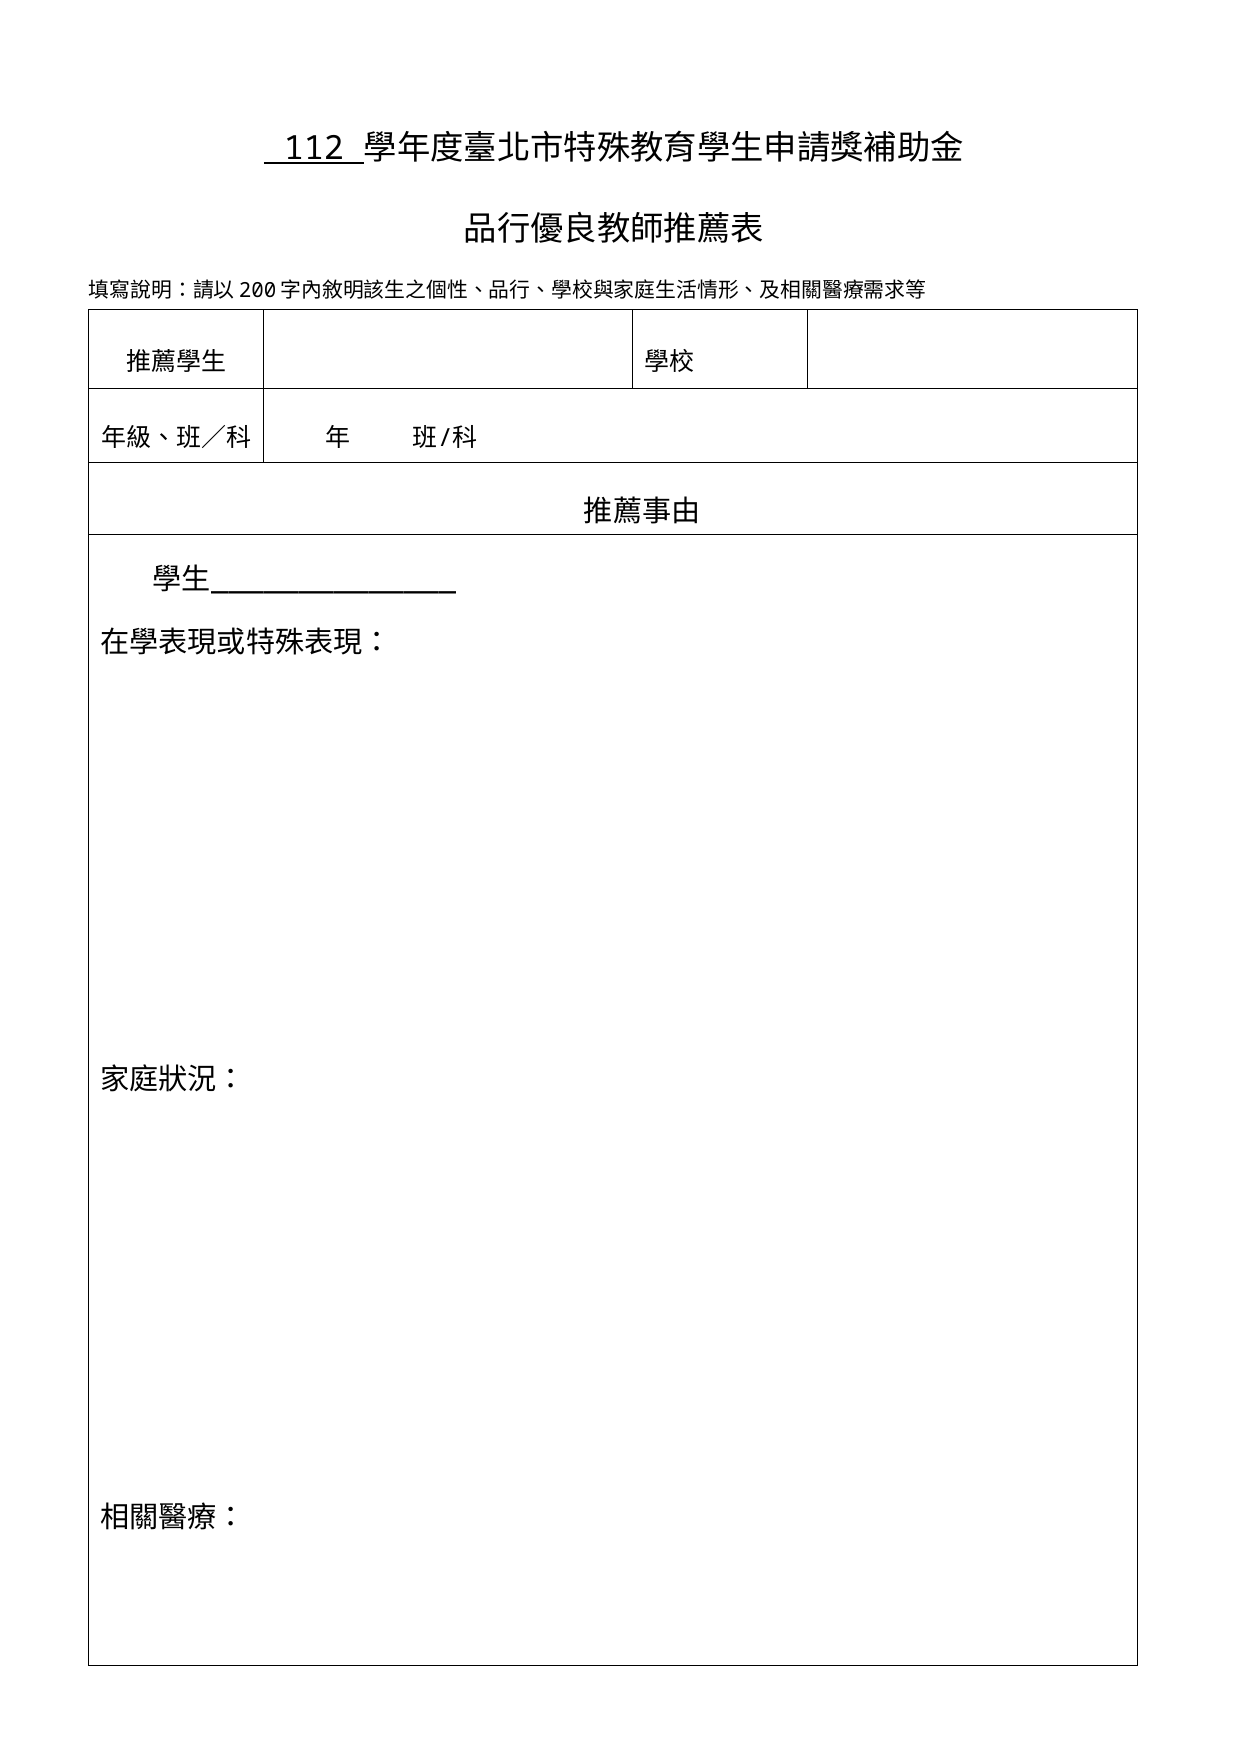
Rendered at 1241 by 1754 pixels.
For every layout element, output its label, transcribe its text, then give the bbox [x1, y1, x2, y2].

text 填寫說明：請以200字內敘明該生之個性、品行、學校與家庭生活情形、及相關醫療需求等 [89, 247, 1137, 309]
table_header 學校 [633, 310, 807, 388]
table_header [808, 310, 1137, 388]
table_header [264, 310, 632, 388]
table_cell 推薦事由 [89, 463, 1137, 534]
table_cell 年級、班／科 [89, 389, 263, 462]
table_header 推薦學生 [89, 310, 263, 388]
table_cell 學生______________ 在學表現或特殊表現： 家庭狀況： 相關醫療： [89, 535, 1137, 1664]
text 112 學年度臺北市特殊教育學生申請獎補助金 [74, 103, 1137, 166]
text 品行優良教師推薦表 [74, 184, 1137, 247]
table_cell 年 班/科 [264, 389, 1137, 462]
